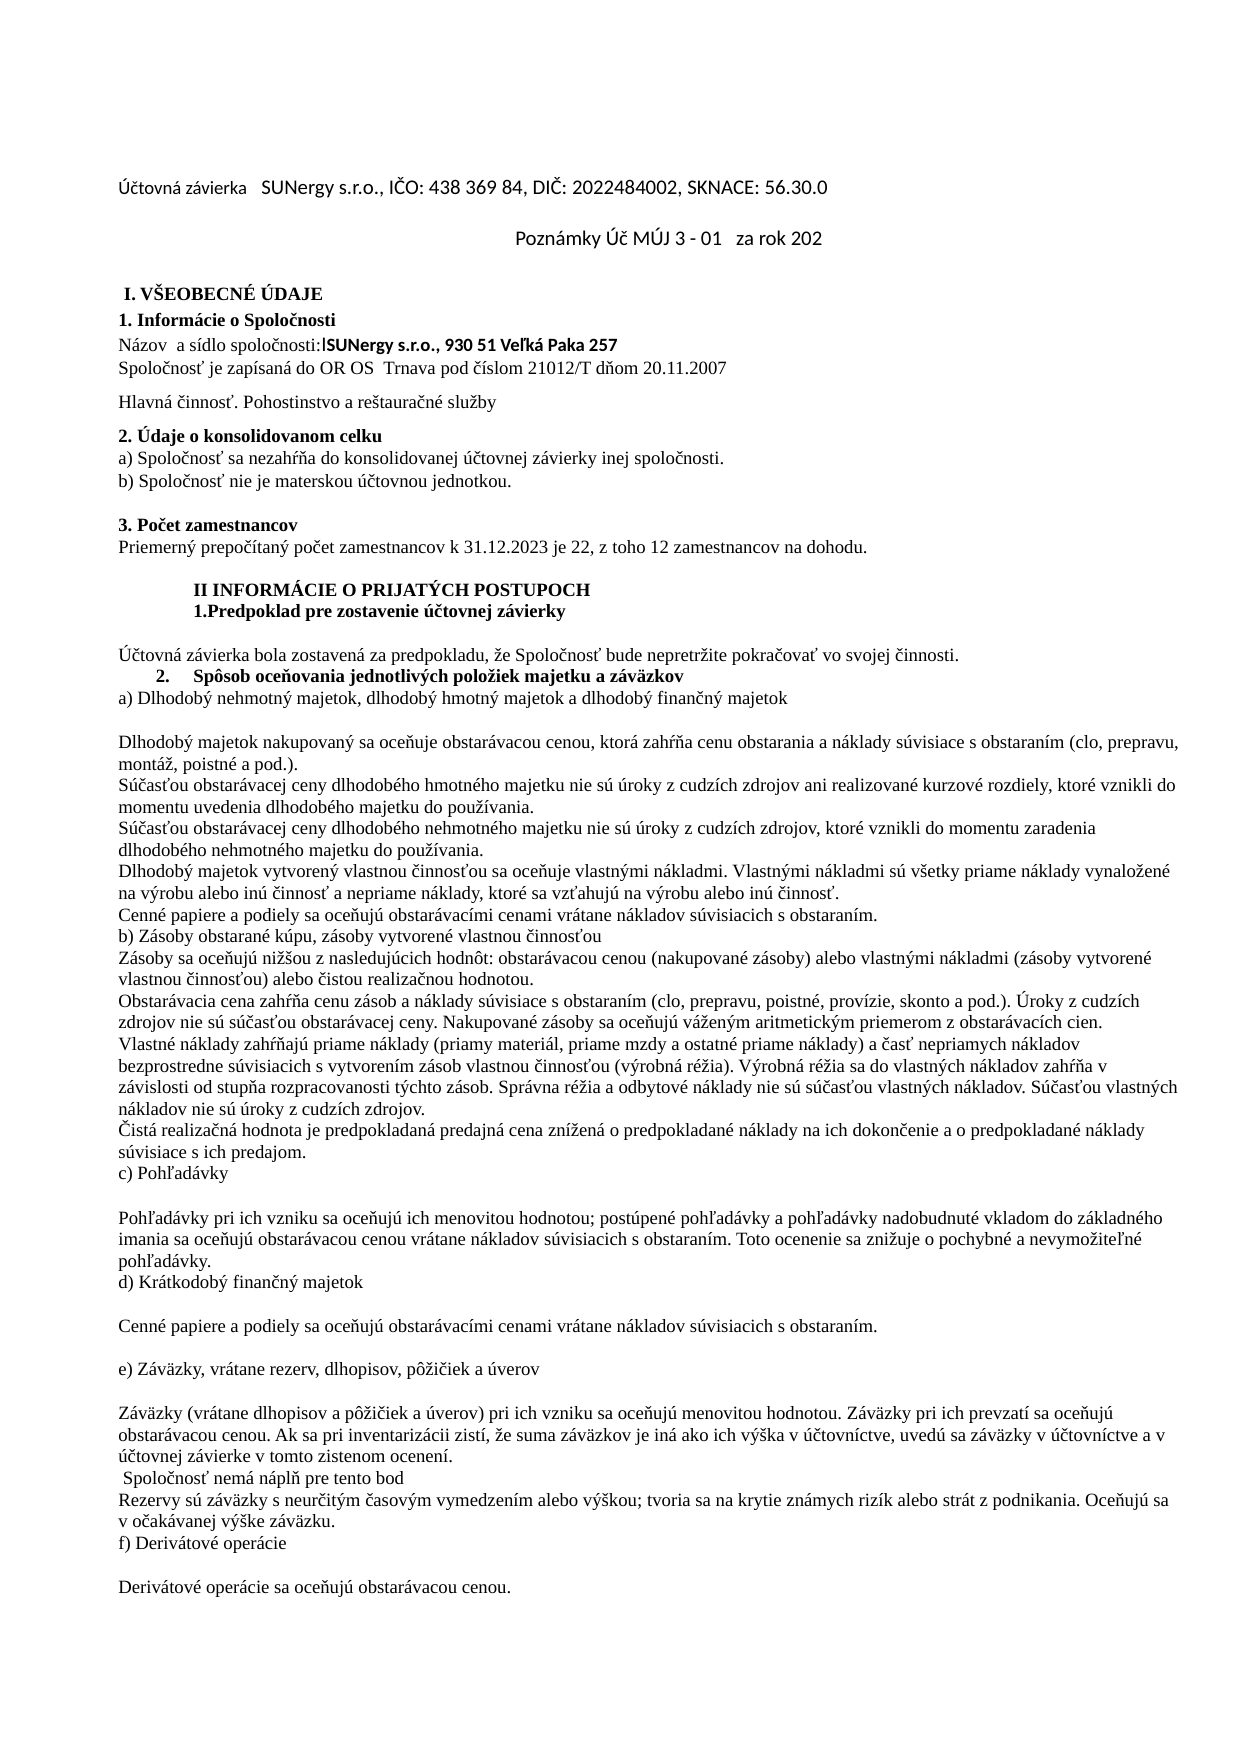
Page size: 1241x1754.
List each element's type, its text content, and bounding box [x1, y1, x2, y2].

text Rezervy sú záväzky s neurčitým časovým vymedzením alebo výškou; tvoria sa na krytie známych rizík alebo strát z podnikania. Oceňujú sa v očakávanej výške záväzku. [118, 1488, 1182, 1532]
text Účtovná závierka SUNergy s.r.o., IČO: 438 369 84, DIČ: 2022484002, SKNACE: 56.30.0 [118, 174, 1182, 199]
text Poznámky Úč MÚJ 3 - 01 za rok 202 [118, 225, 1182, 250]
list Spôsob oceňovania jednotlivých položiek majetku a záväzkov [156, 665, 1182, 687]
text 3. Počet zamestnancov [118, 514, 1182, 536]
list II INFORMÁCIE O PRIJATÝCH POSTUPOCH [156, 579, 1182, 600]
text Súčasťou obstarávacej ceny dlhodobého nehmotného majetku nie sú úroky z cudzích zdrojov, ktoré vznikli do momentu zaradenia dlhodobého nehmotného majetku do používania. [118, 817, 1182, 860]
text Spoločnosť nemá náplň pre tento bod [118, 1467, 1182, 1488]
text Derivátové operácie sa oceňujú obstarávacou cenou. [118, 1576, 1182, 1598]
list c) Pohľadávky [118, 1162, 1182, 1184]
text Čistá realizačná hodnota je predpokladaná predajná cena znížená o predpokladané náklady na ich dokončenie a o predpokladané náklady súvisiace s ich predajom. [118, 1119, 1182, 1162]
text Dlhodobý majetok nakupovaný sa oceňuje obstarávacou cenou, ktorá zahŕňa cenu obstarania a náklady súvisiace s obstaraním (clo, prepravu, montáž, poistné a pod.). [118, 731, 1182, 774]
text Vlastné náklady zahŕňajú priame náklady (priamy materiál, priame mzdy a ostatné priame náklady) a časť nepriamych nákladov bezprostredne súvisiacich s vytvorením zásob vlastnou činnosťou (výrobná réžia). Výrobná réžia sa do vlastných nákladov zahŕňa v závislosti od stupňa rozpracovanosti týchto zásob. Správna réžia a odbytové náklady nie sú súčasťou vlastných nákladov. Súčasťou vlastných nákladov nie sú úroky z cudzích zdrojov. [118, 1033, 1182, 1119]
list a) Dlhodobý nehmotný majetok, dlhodobý hmotný majetok a dlhodobý finančný majetok [118, 687, 1182, 708]
list b) Spoločnosť nie je materskou účtovnou jednotkou. [118, 469, 1182, 491]
text Priemerný prepočítaný počet zamestnancov k 31.12.2023 je 22, z toho 12 zamestnancov na dohodu. [118, 536, 1182, 557]
text Hlavná činnosť. Pohostinstvo a reštauračné služby [118, 391, 1182, 413]
list e) Záväzky, vrátane rezerv, dlhopisov, pôžičiek a úverov [118, 1358, 1182, 1379]
list d) Krátkodobý finančný majetok [118, 1271, 1182, 1293]
text 2. Údaje o konsolidovanom celku [118, 425, 1182, 447]
text 1. Informácie o Spoločnosti [118, 306, 1182, 332]
text Názov a sídlo spoločnosti:ISUNergy s.r.o., 930 51 Veľká Paka 257 [118, 332, 1182, 357]
text I. VŠEOBECNÉ ÚDAJE [118, 276, 1182, 306]
text Zásoby sa oceňujú nižšou z nasledujúcich hodnôt: obstarávacou cenou (nakupované zásoby) alebo vlastnými nákladmi (zásoby vytvorené vlastnou činnosťou) alebo čistou realizačnou hodnotou. [118, 947, 1182, 990]
text Záväzky (vrátane dlhopisov a pôžičiek a úverov) pri ich vzniku sa oceňujú menovitou hodnotou. Záväzky pri ich prevzatí sa oceňujú obstarávacou cenou. Ak sa pri inventarizácii zistí, že suma záväzkov je iná ako ich výška v účtovníctve, uvedú sa záväzky v účtovníctve a v účtovnej závierke v tomto zistenom ocenení. [118, 1402, 1182, 1467]
text Pohľadávky pri ich vzniku sa oceňujú ich menovitou hodnotou; postúpené pohľadávky a pohľadávky nadobudnuté vkladom do základného imania sa oceňujú obstarávacou cenou vrátane nákladov súvisiacich s obstaraním. Toto ocenenie sa znižuje o pochybné a nevymožiteľné pohľadávky. [118, 1207, 1182, 1271]
list b) Zásoby obstarané kúpu, zásoby vytvorené vlastnou činnosťou [118, 925, 1182, 947]
text Dlhodobý majetok vytvorený vlastnou činnosťou sa oceňuje vlastnými nákladmi. Vlastnými nákladmi sú všetky priame náklady vynaložené na výrobu alebo inú činnosť a nepriame náklady, ktoré sa vzťahujú na výrobu alebo inú činnosť. [118, 860, 1182, 903]
list f) Derivátové operácie [118, 1532, 1182, 1553]
list 1.Predpoklad pre zostavenie účtovnej závierky [156, 600, 1182, 622]
text Spoločnosť je zapísaná do OR OS Trnava pod číslom 21012/T dňom 20.11.2007 [118, 357, 1182, 379]
text Cenné papiere a podiely sa oceňujú obstarávacími cenami vrátane nákladov súvisiacich s obstaraním. [118, 1314, 1182, 1336]
text Cenné papiere a podiely sa oceňujú obstarávacími cenami vrátane nákladov súvisiacich s obstaraním. [118, 903, 1182, 925]
text Súčasťou obstarávacej ceny dlhodobého hmotného majetku nie sú úroky z cudzích zdrojov ani realizované kurzové rozdiely, ktoré vznikli do momentu uvedenia dlhodobého majetku do používania. [118, 774, 1182, 817]
text Obstarávacia cena zahŕňa cenu zásob a náklady súvisiace s obstaraním (clo, prepravu, poistné, provízie, skonto a pod.). Úroky z cudzích zdrojov nie sú súčasťou obstarávacej ceny. Nakupované zásoby sa oceňujú váženým aritmetickým priemerom z obstarávacích cien. [118, 990, 1182, 1033]
list a) Spoločnosť sa nezahŕňa do konsolidovanej účtovnej závierky inej spoločnosti. [118, 447, 1182, 468]
text Účtovná závierka bola zostavená za predpokladu, že Spoločnosť bude nepretržite pokračovať vo svojej činnosti. [118, 643, 1182, 665]
